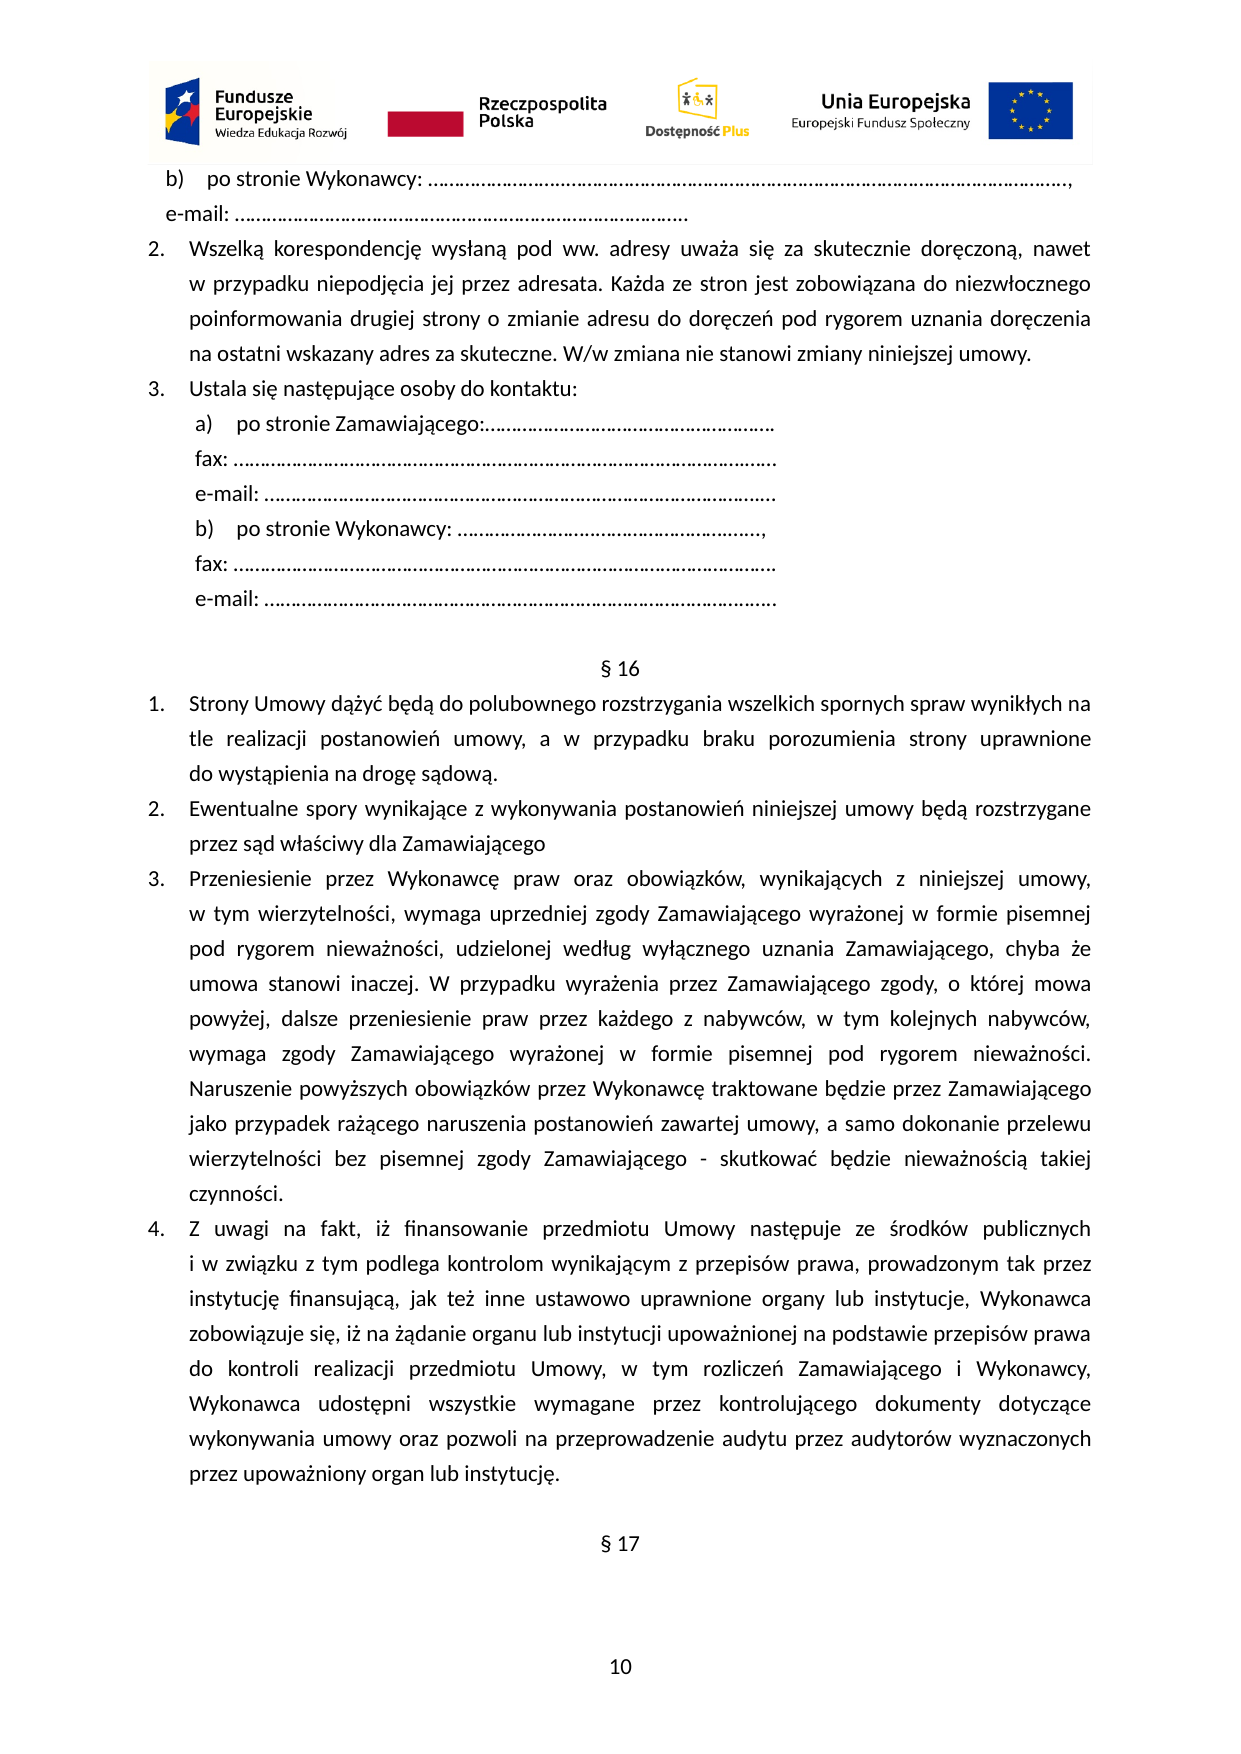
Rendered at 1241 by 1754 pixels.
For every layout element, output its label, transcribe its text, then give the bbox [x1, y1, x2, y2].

text § 16 [148, 654, 1093, 682]
text § 17 [148, 1529, 1093, 1557]
text fax: …………………………………………………………………………………….…… [195, 444, 1093, 472]
text e-mail: ………………………………………………………………………………….… [195, 479, 1093, 507]
text e-mail: ………………………………………………………………………….. [165, 199, 1093, 227]
text e-mail: ………………………………………………………………………………..….. [195, 584, 1093, 612]
text 4. Z uwagi na fakt, iż finansowanie przedmiotu Umowy następuje ze środków publicznych i w związku z tym podlega kontrolom wynikającym z przepisów prawa, prowadzonym tak przez instytucję finansującą, jak też inne ustawowo uprawnione organy lub instytucje, Wykonawca zobowiązuje się, iż na żądanie organu lub instytucji upoważnionej na podstawie przepisów prawa do kontroli realizacji przedmiotu Umowy, w tym rozliczeń Zamawiającego i Wykonawcy, Wykonawca udostępni wszystkie wymagane przez kontrolującego dokumenty dotyczące wykonywania umowy oraz pozwoli na przeprowadzenie audytu przez audytorów wyznaczonych przez upoważniony organ lub instytucję. [148, 1214, 1093, 1487]
text b) po stronie Wykonawcy: ……………………..………………………………………………………………………………….., [165, 165, 1093, 192]
text a) po stronie Zamawiającego:………………………………………………. [195, 409, 1093, 437]
text 2. Ewentualne spory wynikające z wykonywania postanowień niniejszej umowy będą rozstrzygane przez sąd właściwy dla Zamawiającego [148, 794, 1093, 857]
text 3. Przeniesienie przez Wykonawcę praw oraz obowiązków, wynikających z niniejszej umowy, w tym wierzytelności, wymaga uprzedniej zgody Zamawiającego wyrażonej w formie pisemnej pod rygorem nieważności, udzielonej według wyłącznego uznania Zamawiającego, chyba że umowa stanowi inaczej. W przypadku wyrażenia przez Zamawiającego zgody, o której mowa powyżej, dalsze przeniesienie praw przez każdego z nabywców, w tym kolejnych nabywców, wymaga zgody Zamawiającego wyrażonej w formie pisemnej pod rygorem nieważności. Naruszenie powyższych obowiązków przez Wykonawcę traktowane będzie przez Zamawiającego jako przypadek rażącego naruszenia postanowień zawartej umowy, a samo dokonanie przelewu wierzytelności bez pisemnej zgody Zamawiającego - skutkować będzie nieważnością takiej czynności. [148, 864, 1093, 1207]
text 2. Wszelką korespondencję wysłaną pod ww. adresy uważa się za skutecznie doręczoną, nawet w przypadku niepodjęcia jej przez adresata. Każda ze stron jest zobowiązana do niezwłocznego poinformowania drugiej strony o zmianie adresu do doręczeń pod rygorem uznania doręczenia na ostatni wskazany adres za skuteczne. W/w zmiana nie stanowi zmiany niniejszej umowy. [148, 234, 1093, 367]
text fax: …………………………………………………………………………………………. [195, 549, 1093, 577]
text 3. Ustala się następujące osoby do kontaktu: [148, 374, 1093, 402]
text 1. Strony Umowy dążyć będą do polubownego rozstrzygania wszelkich spornych spraw wynikłych na tle realizacji postanowień umowy, a w przypadku braku porozumienia strony uprawnione do wystąpienia na drogę sądową. [148, 689, 1093, 787]
text b) po stronie Wykonawcy: ……………………..…………………….…..., [195, 514, 1093, 542]
